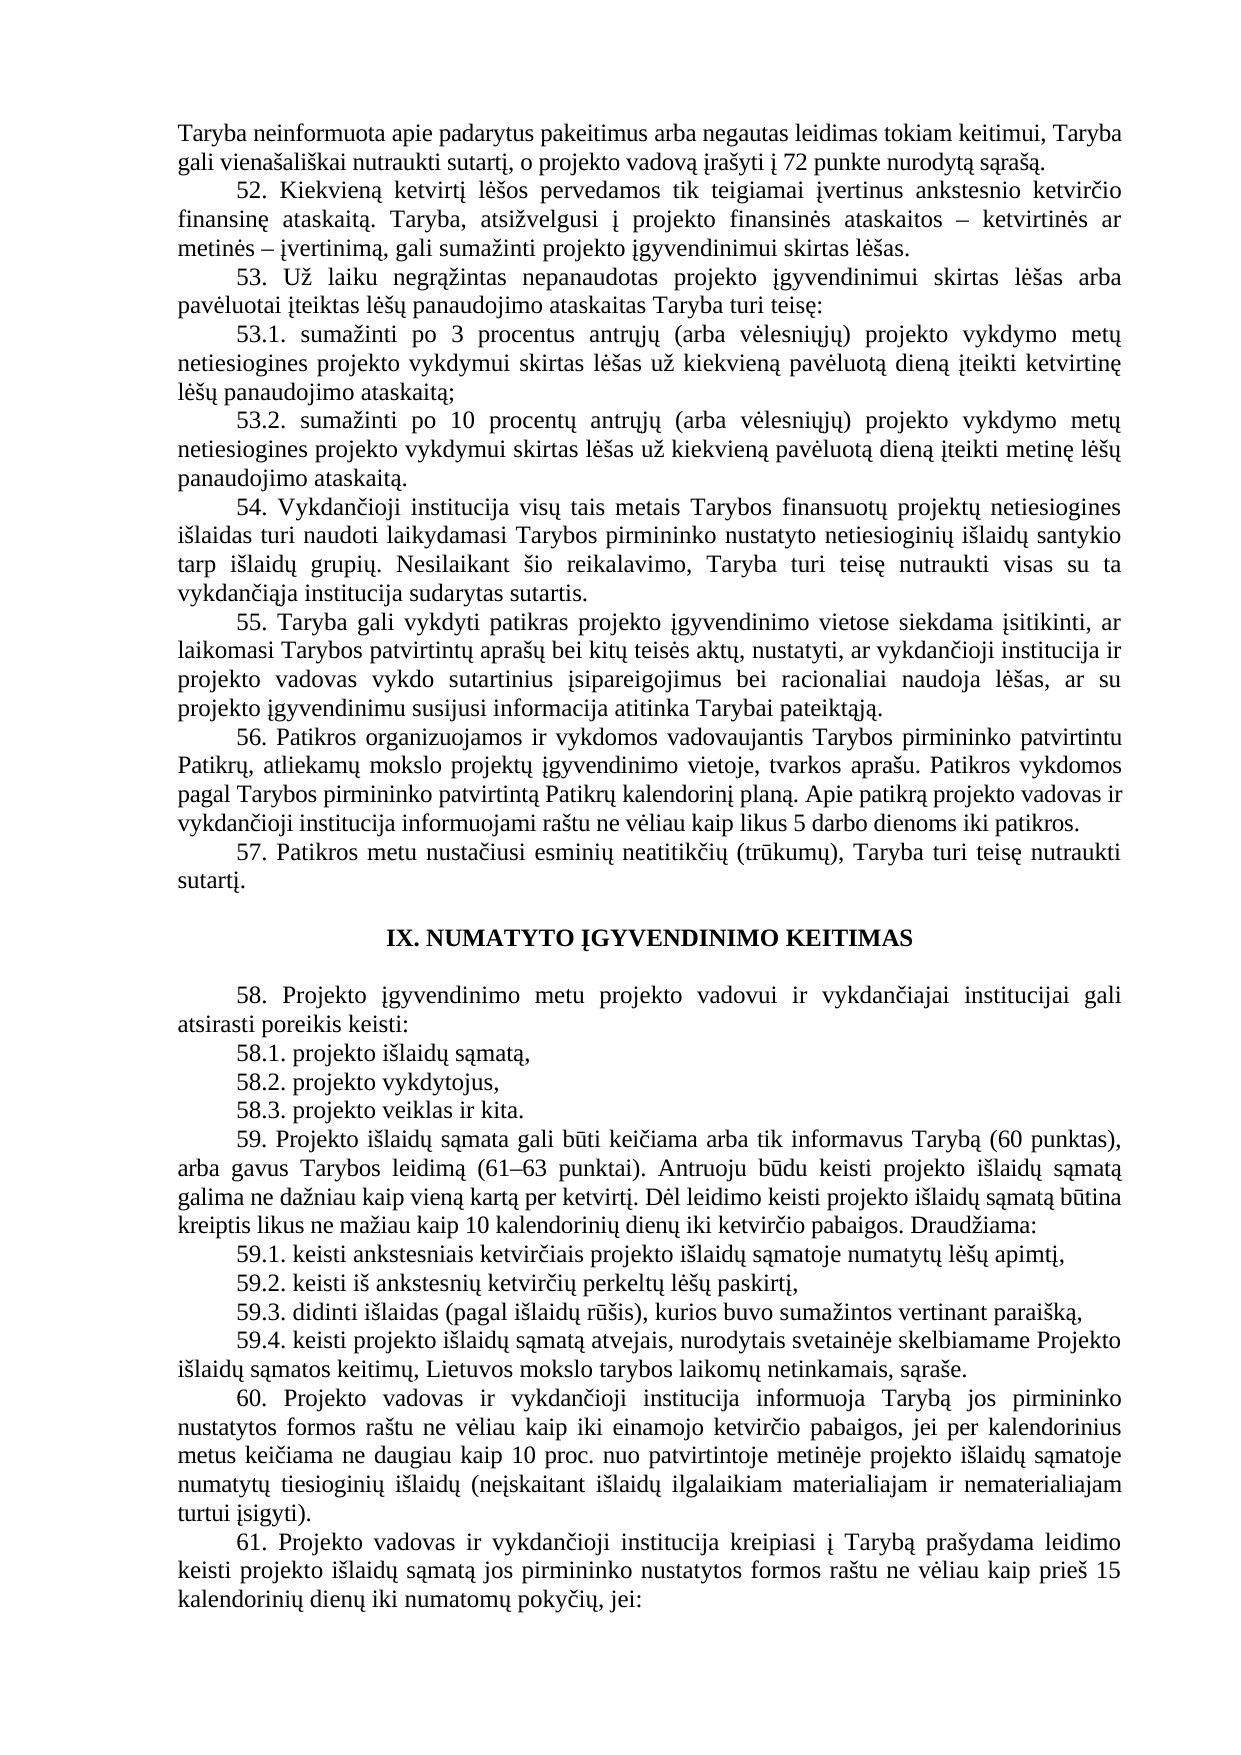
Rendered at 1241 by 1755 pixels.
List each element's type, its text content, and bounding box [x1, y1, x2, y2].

text 53.2. sumažinti po 10 procentų antrųjų (arba vėlesniųjų) projekto vykdymo metų netiesiogines projekto vykdymui skirtas lėšas už kiekvieną pavėluotą dieną įteikti metinę lėšų panaudojimo ataskaitą. [177, 406, 1122, 492]
text 52. Kiekvieną ketvirtį lėšos pervedamos tik teigiamai įvertinus ankstesnio ketvirčio finansinę ataskaitą. Taryba, atsižvelgusi į projekto finansinės ataskaitos – ketvirtinės ar metinės – įvertinimą, gali sumažinti projekto įgyvendinimui skirtas lėšas. [177, 176, 1122, 262]
text 59.1. keisti ankstesniais ketvirčiais projekto išlaidų sąmatoje numatytų lėšų apimtį, [177, 1239, 1122, 1268]
text 58.1. projekto išlaidų sąmatą, [177, 1038, 1122, 1067]
text IX. NUMATYTO ĮGYVENDINIMO KEITIMAS [177, 923, 1122, 952]
text 58.3. projekto veiklas ir kita. [177, 1096, 1122, 1124]
text 59. Projekto išlaidų sąmata gali būti keičiama arba tik informavus Tarybą (60 punktas), arba gavus Tarybos leidimą (61–63 punktai). Antruoju būdu keisti projekto išlaidų sąmatą galima ne dažniau kaip vieną kartą per ketvirtį. Dėl leidimo keisti projekto išlaidų sąmatą būtina kreiptis likus ne mažiau kaip 10 kalendorinių dienų iki ketvirčio pabaigos. Draudžiama: [177, 1124, 1122, 1239]
text 55. Taryba gali vykdyti patikras projekto įgyvendinimo vietose siekdama įsitikinti, ar laikomasi Tarybos patvirtintų aprašų bei kitų teisės aktų, nustatyti, ar vykdančioji institucija ir projekto vadovas vykdo sutartinius įsipareigojimus bei racionaliai naudoja lėšas, ar su projekto įgyvendinimu susijusi informacija atitinka Tarybai pateiktąją. [177, 607, 1122, 722]
text 59.4. keisti projekto išlaidų sąmatą atvejais, nurodytais svetainėje skelbiamame Projekto išlaidų sąmatos keitimų, Lietuvos mokslo tarybos laikomų netinkamais, sąraše. [177, 1326, 1122, 1383]
text 53.1. sumažinti po 3 procentus antrųjų (arba vėlesniųjų) projekto vykdymo metų netiesiogines projekto vykdymui skirtas lėšas už kiekvieną pavėluotą dieną įteikti ketvirtinę lėšų panaudojimo ataskaitą; [177, 319, 1122, 406]
text Taryba neinformuota apie padarytus pakeitimus arba negautas leidimas tokiam keitimui, Taryba gali vienašališkai nutraukti sutartį, o projekto vadovą įrašyti į 72 punkte nurodytą sąrašą. [177, 118, 1122, 176]
text 56. Patikros organizuojamos ir vykdomos vadovaujantis Tarybos pirmininko patvirtintu Patikrų, atliekamų mokslo projektų įgyvendinimo vietoje, tvarkos aprašu. Patikros vykdomos pagal Tarybos pirmininko patvirtintą Patikrų kalendorinį planą. Apie patikrą projekto vadovas ir vykdančioji institucija informuojami raštu ne vėliau kaip likus 5 darbo dienoms iki patikros. [177, 722, 1122, 837]
text 58. Projekto įgyvendinimo metu projekto vadovui ir vykdančiajai institucijai gali atsirasti poreikis keisti: [177, 981, 1122, 1038]
text 60. Projekto vadovas ir vykdančioji institucija informuoja Tarybą jos pirmininko nustatytos formos raštu ne vėliau kaip iki einamojo ketvirčio pabaigos, jei per kalendorinius metus keičiama ne daugiau kaip 10 proc. nuo patvirtintoje metinėje projekto išlaidų sąmatoje numatytų tiesioginių išlaidų (neįskaitant išlaidų ilgalaikiam materialiajam ir nematerialiajam turtui įsigyti). [177, 1383, 1122, 1527]
text 53. Už laiku negrąžintas nepanaudotas projekto įgyvendinimui skirtas lėšas arba pavėluotai įteiktas lėšų panaudojimo ataskaitas Taryba turi teisę: [177, 262, 1122, 319]
text 54. Vykdančioji institucija visų tais metais Tarybos finansuotų projektų netiesiogines išlaidas turi naudoti laikydamasi Tarybos pirmininko nustatyto netiesioginių išlaidų santykio tarp išlaidų grupių. Nesilaikant šio reikalavimo, Taryba turi teisę nutraukti visas su ta vykdančiąja institucija sudarytas sutartis. [177, 492, 1122, 607]
text 57. Patikros metu nustačiusi esminių neatitikčių (trūkumų), Taryba turi teisę nutraukti sutartį. [177, 837, 1122, 894]
text 59.3. didinti išlaidas (pagal išlaidų rūšis), kurios buvo sumažintos vertinant paraišką, [177, 1297, 1122, 1326]
text 59.2. keisti iš ankstesnių ketvirčių perkeltų lėšų paskirtį, [177, 1268, 1122, 1297]
text 58.2. projekto vykdytojus, [177, 1067, 1122, 1096]
text 61. Projekto vadovas ir vykdančioji institucija kreipiasi į Tarybą prašydama leidimo keisti projekto išlaidų sąmatą jos pirmininko nustatytos formos raštu ne vėliau kaip prieš 15 kalendorinių dienų iki numatomų pokyčių, jei: [177, 1527, 1122, 1613]
